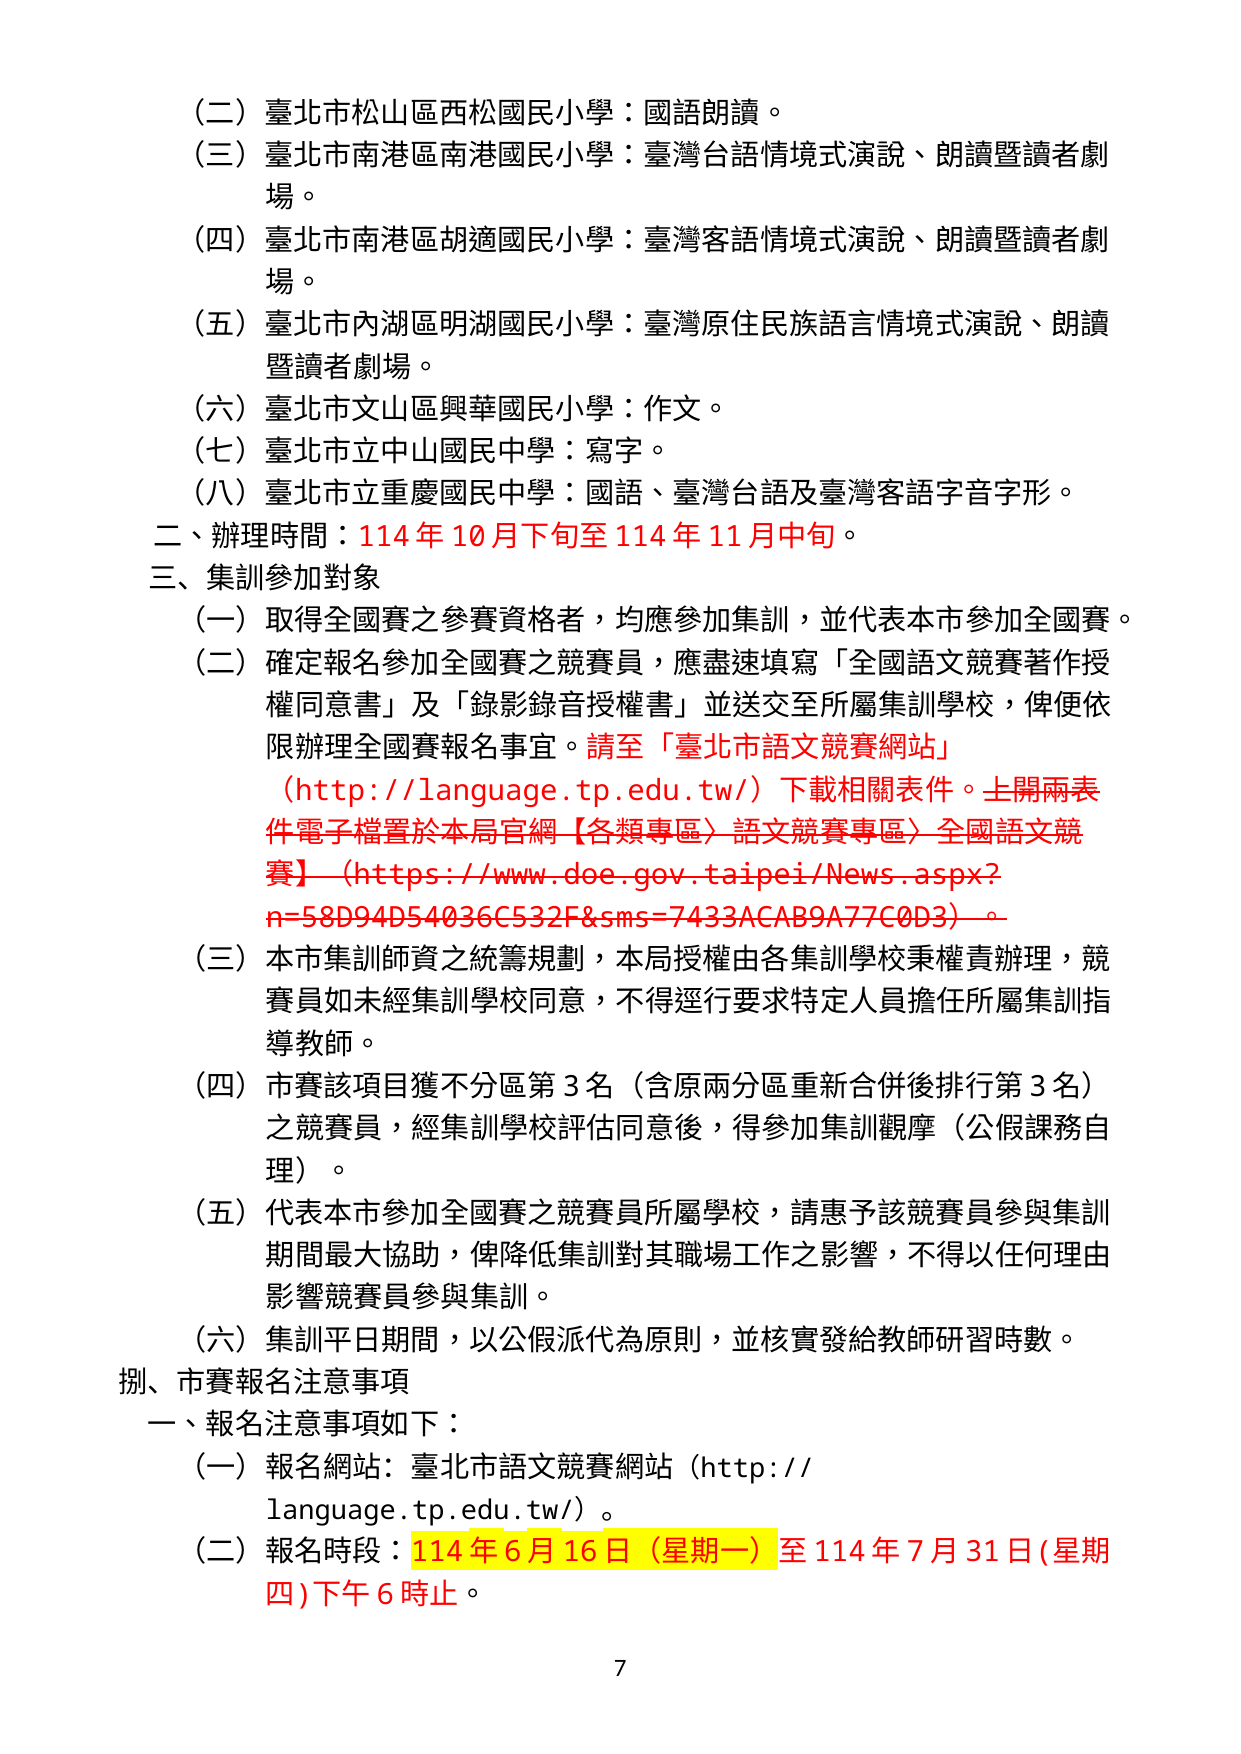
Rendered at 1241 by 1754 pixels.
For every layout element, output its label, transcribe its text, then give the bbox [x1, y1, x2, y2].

text 一、報名注意事項如下： [118, 1401, 1122, 1443]
text （八）臺北市立重慶國民中學：國語、臺灣台語及臺灣客語字音字形。 [176, 470, 1122, 512]
text （一）報名網站：臺北市語文競賽網站（http://language.tp.edu.tw/）。 [177, 1443, 1122, 1528]
text （五）代表本市參加全國賽之競賽員所屬學校，請惠予該競賽員參與集訓期間最大協助，俾降低集訓對其職場工作之影響，不得以任何理由影響競賽員參與集訓。 [177, 1189, 1122, 1316]
text （二）確定報名參加全國賽之競賽員，應盡速填寫「全國語文競賽著作授權同意書」及「錄影錄音授權書」並送交至所屬集訓學校，俾便依限辦理全國賽報名事宜。請至「臺北市語文競賽網站」（http://language.tp.edu.tw/）下載相關表件。上開兩表件電子檔置於本局官網【各類專區〉語文競賽專區〉全國語文競賽】（https://www.doe.gov.taipei/News.aspx?n=58D94D54036C532F&sms=7433ACAB9A77C0D3）。 [177, 639, 1122, 936]
text （二）報名時段：114年6月16日（星期一）至114年7月31日(星期四)下午6時止。 [177, 1528, 1122, 1613]
text （一）取得全國賽之參賽資格者，均應參加集訓，並代表本市參加全國賽。 [177, 597, 1122, 639]
text （四）市賽該項目獲不分區第3名（含原兩分區重新合併後排行第3名）之競賽員，經集訓學校評估同意後，得參加集訓觀摩（公假課務自理）。 [177, 1062, 1122, 1189]
text （六）集訓平日期間，以公假派代為原則，並核實發給教師研習時數。 [177, 1316, 1122, 1359]
text （六）臺北市文山區興華國民小學：作文。 [176, 385, 1122, 428]
text （三）本市集訓師資之統籌規劃，本局授權由各集訓學校秉權責辦理，競賽員如未經集訓學校同意，不得逕行要求特定人員擔任所屬集訓指導教師。 [177, 936, 1122, 1062]
text （三）臺北市南港區南港國民小學：臺灣台語情境式演說、朗讀暨讀者劇場。 [176, 132, 1122, 216]
text （五）臺北市內湖區明湖國民小學：臺灣原住民族語言情境式演說、朗讀暨讀者劇場。 [176, 301, 1122, 385]
text （二）臺北市松山區西松國民小學：國語朗讀。 [176, 89, 1122, 132]
text 三、集訓參加對象 [148, 555, 1122, 597]
text （七）臺北市立中山國民中學：寫字。 [176, 428, 1122, 470]
text 捌、市賽報名注意事項 [118, 1359, 1122, 1401]
text （四）臺北市南港區胡適國民小學：臺灣客語情境式演說、朗讀暨讀者劇場。 [176, 216, 1122, 301]
text 二、辦理時間：114年10月下旬至114年11月中旬。 [118, 512, 1122, 555]
